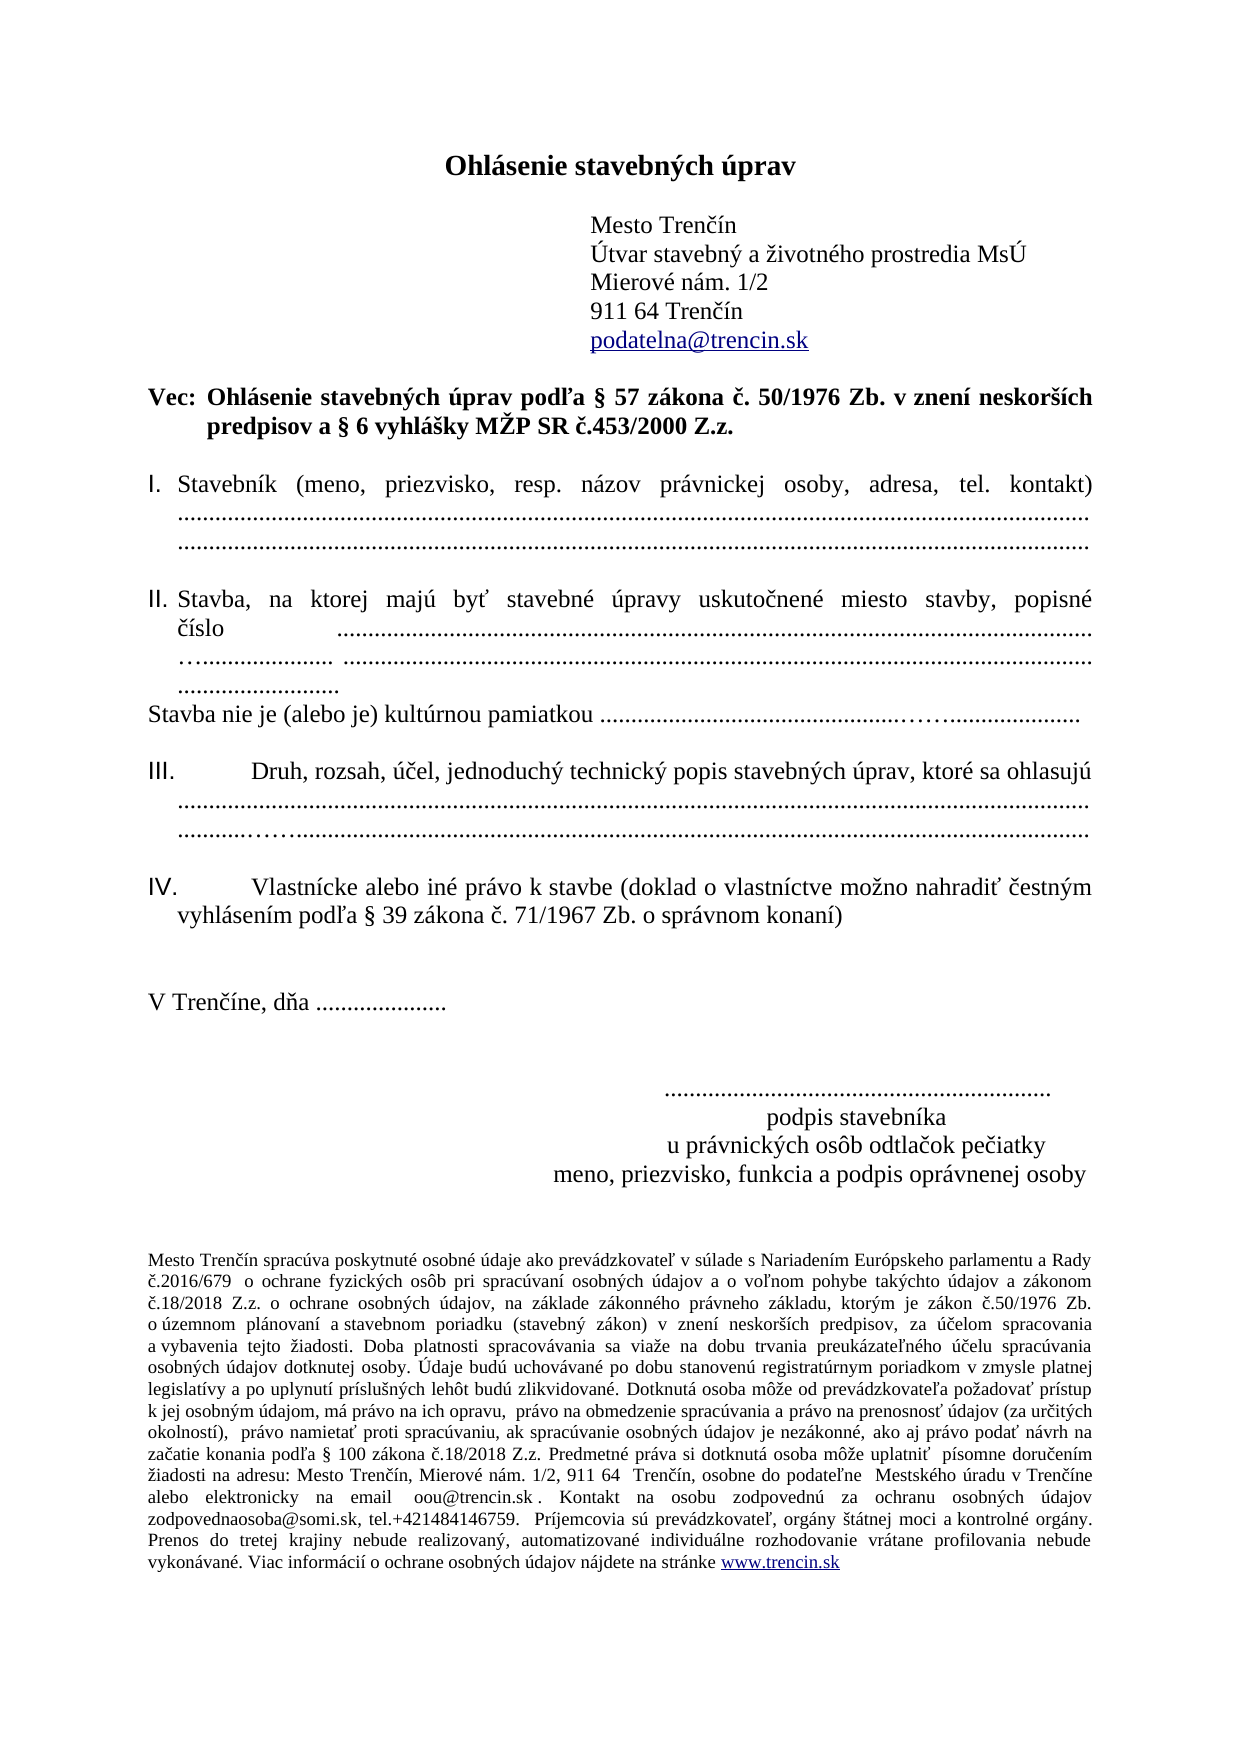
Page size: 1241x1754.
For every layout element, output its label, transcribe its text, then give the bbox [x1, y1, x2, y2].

text V Trenčíne, dňa ..................... [148, 987, 1093, 1015]
text Mesto Trenčín spracúva poskytnuté osobné údaje ako prevádzkovateľ v súlade s Nariadením Európskeho parlamentu a Rady č.2016/679 o ochrane fyzických osôb pri spracúvaní osobných údajov a o voľnom pohybe takýchto údajov a zákonom č.18/2018 Z.z. o ochrane osobných údajov, na základe zákonného právneho základu, ktorým je zákon č.50/1976 Zb. o územnom plánovaní a stavebnom poriadku (stavebný zákon) v znení neskorších predpisov, za účelom spracovania a vybavenia tejto žiadosti. Doba platnosti spracovávania sa viaže na dobu trvania preukázateľného účelu spracúvania osobných údajov dotknutej osoby. Údaje budú uchovávané po dobu stanovenú registratúrnym poriadkom v zmysle platnej legislatívy a po uplynutí príslušných lehôt budú zlikvidované. Dotknutá osoba môže od prevádzkovateľa požadovať prístup k jej osobným údajom, má právo na ich opravu, právo na obmedzenie spracúvania a právo na prenosnosť údajov (za určitých okolností), právo namietať proti spracúvaniu, ak spracúvanie osobných údajov je nezákonné, ako aj právo podať návrh na začatie konania podľa § 100 zákona č.18/2018 Z.z. Predmetné práva si dotknutá osoba môže uplatniť písomne doručením žiadosti na adresu: Mesto Trenčín, Mierové nám. 1/2, 911 64 Trenčín, osobne do podateľne Mestského úradu v Trenčíne alebo elektronicky na email oou@trencin.sk . Kontakt na osobu zodpovednú za ochranu osobných údajov zodpovednaosoba@somi.sk, tel.+421484146759. Príjemcovia sú prevádzkovateľ, orgány štátnej moci a kontrolné orgány. Prenos do tretej krajiny nebude realizovaný, automatizované individuálne rozhodovanie vrátane profilovania nebude vykonávané. Viac informácií o ochrane osobných údajov nájdete na stránke www.trencin.sk [148, 1249, 1093, 1572]
text podatelna@trencin.sk [148, 325, 1093, 354]
list Vlastnícke alebo iné právo k stavbe (doklad o vlastníctve možno nahradiť čestným vyhlásením podľa § 39 zákona č. 71/1967 Zb. o správnom konaní) [148, 871, 1093, 929]
text Stavba nie je (alebo je) kultúrnou pamiatkou ................................................……..................... [148, 699, 1093, 728]
list Stavba, na ktorej majú byť stavebné úpravy uskutočnené miesto stavby, popisné číslo .........................................................................................................................…..................... .................................................................................................................................................. [148, 584, 1093, 699]
list Stavebník (meno, priezvisko, resp. názov právnickej osoby, adresa, tel. kontakt) .................................................................................................................................................................................................................................................................................................... [148, 469, 1093, 555]
text Mesto Trenčín [516, 210, 1093, 239]
text 911 64 Trenčín [148, 296, 1093, 325]
text podpis stavebníka [196, 1102, 1093, 1130]
list Druh, rozsah, účel, jednoduchý technický popis stavebných úprav, ktoré sa ohlasujú .............................................................................................................................................................……............................................................................................................................... [148, 756, 1093, 843]
text Vec: Ohlásenie stavebných úprav podľa § 57 zákona č. 50/1976 Zb. v znení neskorších predpisov a § 6 vyhlášky MŽP SR č.453/2000 Z.z. [148, 382, 1093, 440]
text .............................................................. [590, 1073, 1093, 1102]
text Útvar stavebný a životného prostredia MsÚ [148, 239, 1093, 267]
text meno, priezvisko, funkcia a podpis oprávnenej osoby [196, 1159, 1093, 1188]
text u právnických osôb odtlačok pečiatky [148, 1130, 1093, 1159]
text Mierové nám. 1/2 [516, 267, 1093, 296]
text Ohlásenie stavebných úprav [148, 148, 1093, 181]
